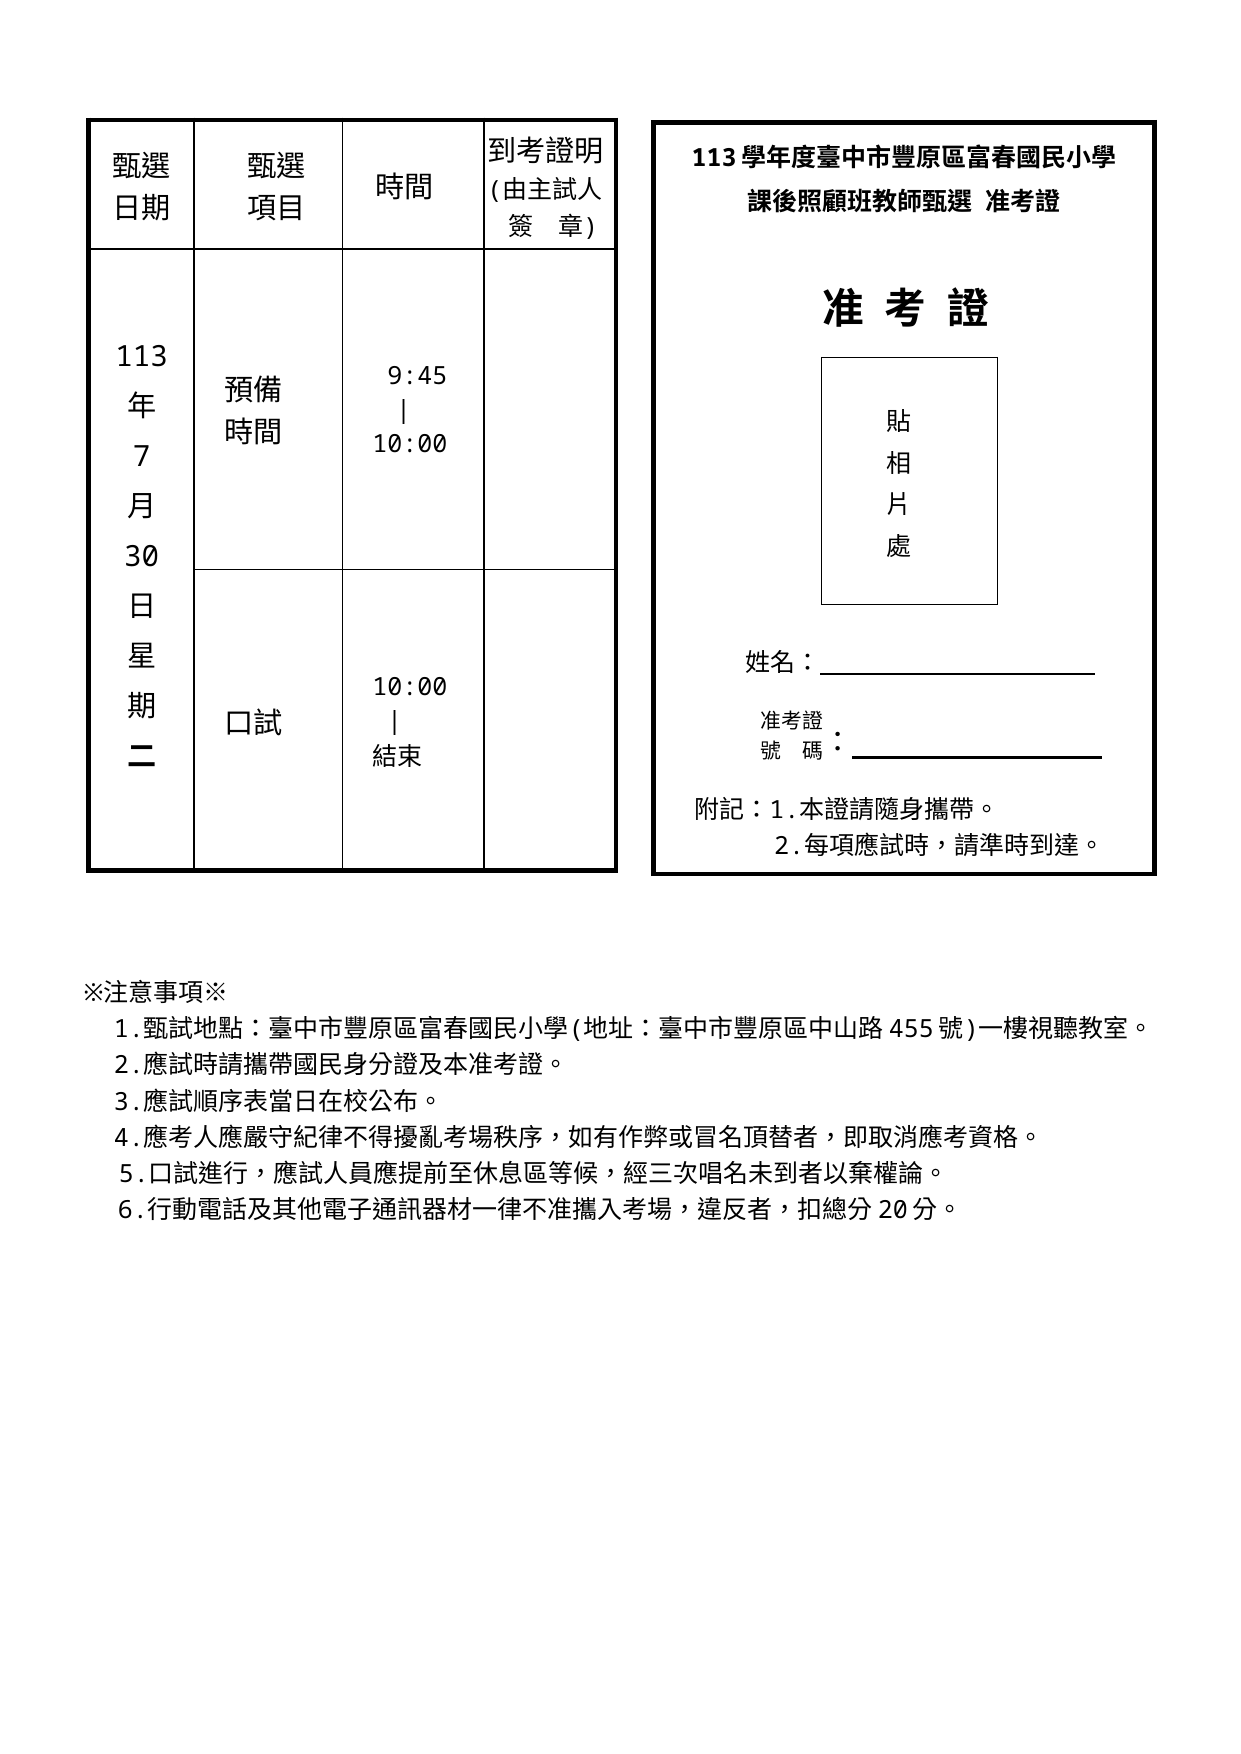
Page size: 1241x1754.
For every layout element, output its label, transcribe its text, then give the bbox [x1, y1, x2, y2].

text 1.甄試地點：臺中市豐原區富春國民小學(地址：臺中市豐原區中山路455號)一樓視聽教室。 [89, 1008, 1152, 1045]
text 准考證號碼： [670, 704, 1137, 764]
text 課後照顧班教師甄選 准考證 [670, 176, 1137, 219]
table_cell 113 年 7 月 30 日 星 期 二 [91, 250, 193, 868]
table_header 時間 [343, 122, 483, 248]
text 113學年度臺中市豐原區富春國民小學 [670, 132, 1137, 176]
table_cell [485, 250, 614, 568]
table_header 貼 相 片 處 [822, 358, 997, 603]
text ※注意事項※ [83, 972, 1152, 1008]
table_cell 預備 時間 [195, 250, 342, 568]
text 2.應試時請攜帶國民身分證及本准考證。 [113, 1045, 1152, 1081]
table_header 甄選 日期 [91, 122, 193, 248]
table_header 到考證明 (由主試人 簽 章) [485, 122, 614, 248]
table_header 甄選 項目 [195, 122, 342, 248]
text 6.行動電話及其他電子通訊器材一律不准攜入考場，違反者，扣總分20分。 [100, 1190, 1152, 1226]
text 4.應考人應嚴守紀律不得擾亂考場秩序，如有作弊或冒名頂替者，即取消應考資格。 [89, 1117, 1152, 1153]
text 姓名： [670, 641, 1137, 679]
text 5.口試進行，應試人員應提前至休息區等候，經三次唱名未到者以棄權論。 [89, 1153, 1152, 1190]
text 2.每項應試時，請準時到達。 [670, 826, 1137, 862]
table_cell 9:45 | 10:00 [343, 250, 483, 568]
table_cell 口試 [195, 570, 342, 868]
text 附記：1.本證請隨身攜帶。 [694, 789, 1137, 826]
table_cell 10:00 | 結束 [343, 570, 483, 868]
text 3.應試順序表當日在校公布。 [113, 1081, 1152, 1117]
text 准 考 證 [670, 276, 1137, 336]
table_cell [485, 570, 614, 868]
